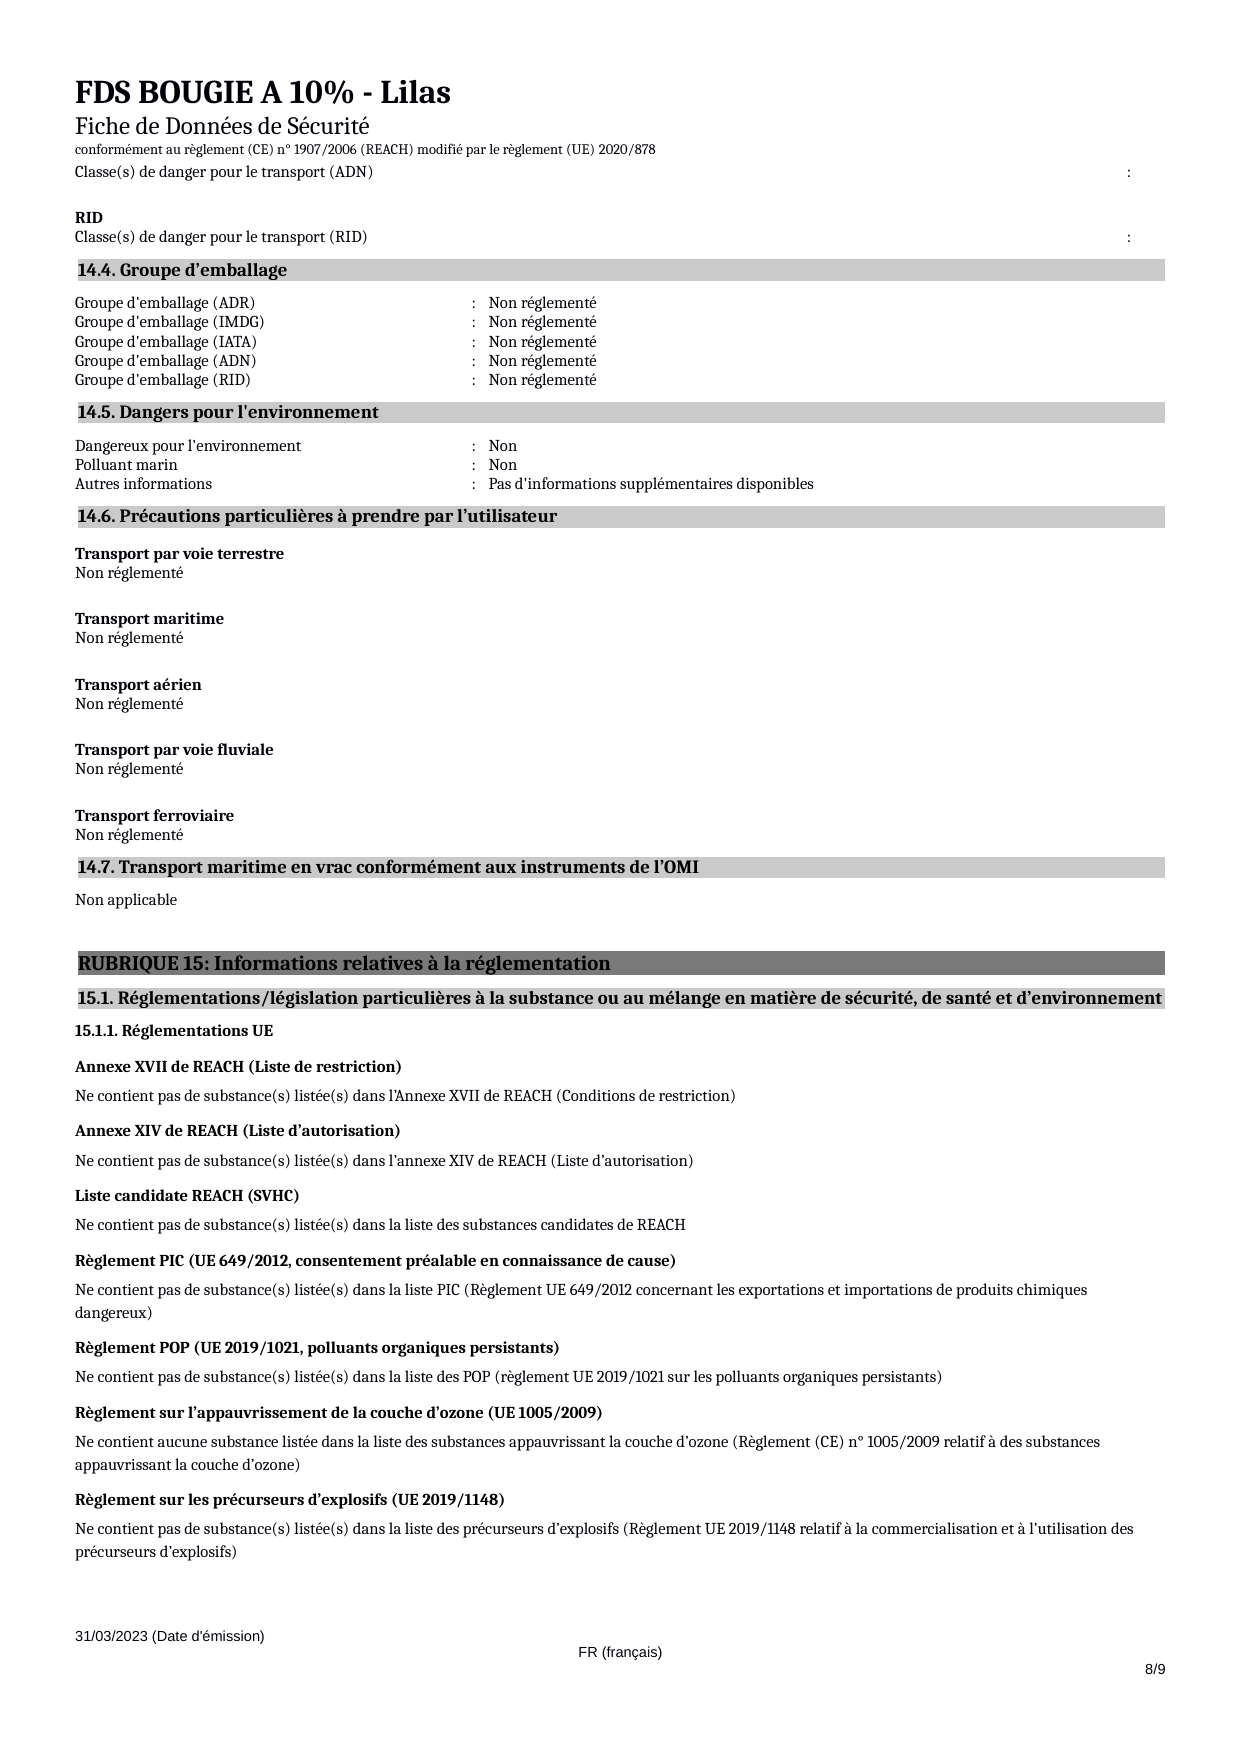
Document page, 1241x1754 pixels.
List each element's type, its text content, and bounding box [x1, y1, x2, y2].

subtitle RUBRIQUE 15: Informations relatives à la réglementation [78, 951, 1165, 975]
table_cell Polluant marin [75, 455, 459, 474]
subtitle Règlement POP (UE 2019/1021, polluants organiques persistants) [75, 1338, 1165, 1358]
subtitle Règlement sur l’appauvrissement de la couche d’ozone (UE 1005/2009) [75, 1403, 1165, 1422]
subtitle 14.4. Groupe d’emballage [78, 259, 1165, 281]
table_header Transport maritime [75, 606, 1168, 629]
subtitle Règlement sur les précurseurs d’explosifs (UE 2019/1148) [75, 1491, 1165, 1510]
table_header Non [488, 436, 1168, 455]
text Ne contient pas de substance(s) listée(s) dans l’Annexe XVII de REACH (Conditions de restriction) [75, 1086, 1165, 1106]
table_header : [459, 294, 488, 313]
text Non applicable [75, 891, 1165, 910]
text Ne contient pas de substance(s) listée(s) dans l’annexe XIV de REACH (Liste d’autorisation) [75, 1151, 1165, 1170]
table_cell : [1090, 163, 1168, 182]
table_header Transport ferroviaire [75, 802, 1168, 825]
table_cell Non réglementé [75, 694, 1168, 713]
subtitle Annexe XVII de REACH (Liste de restriction) [75, 1057, 1165, 1076]
table_cell Non [488, 455, 1168, 474]
table_cell Groupe d'emballage (RID) [75, 370, 459, 389]
subtitle 15.1.1. Réglementations UE [75, 1022, 1165, 1041]
table_cell Non réglementé [488, 370, 1168, 389]
table_cell Non réglementé [488, 313, 1168, 332]
table_cell Non réglementé [488, 351, 1168, 370]
table_cell Groupe d'emballage (IMDG) [75, 313, 459, 332]
table_cell Classe(s) de danger pour le transport (ADN) [75, 163, 1090, 182]
table_cell : [459, 370, 488, 389]
text Ne contient pas de substance(s) listée(s) dans la liste des POP (règlement UE 2019/1021 sur les polluants organiques persistants) [75, 1368, 1165, 1387]
subtitle 14.7. Transport maritime en vrac conformément aux instruments de l’OMI [78, 857, 1165, 878]
table_header RID [75, 205, 1038, 228]
table_cell Groupe d'emballage (ADN) [75, 351, 459, 370]
table_cell : [459, 455, 488, 474]
table_header : [459, 436, 488, 455]
table_cell Classe(s) de danger pour le transport (RID) [75, 228, 1090, 247]
table_cell Pas d'informations supplémentaires disponibles [488, 474, 1168, 493]
table_header Dangereux pour l'environnement [75, 436, 459, 455]
subtitle 14.6. Précautions particulières à prendre par l’utilisateur [78, 506, 1165, 528]
table_header Non réglementé [488, 294, 1168, 313]
subtitle Règlement PIC (UE 649/2012, consentement préalable en connaissance de cause) [75, 1251, 1165, 1270]
table_cell : [1090, 228, 1168, 247]
table_header Transport par voie terrestre [75, 540, 1168, 563]
text Ne contient aucune substance listée dans la liste des substances appauvrissant la couche d’ozone (Règlement (CE) n° 1005/2009 relatif à des substances appauvrissant la couche d’ozone) [75, 1432, 1165, 1474]
table_cell Non réglementé [75, 629, 1168, 648]
text Ne contient pas de substance(s) listée(s) dans la liste des substances candidates de REACH [75, 1216, 1165, 1235]
table_cell Non réglementé [75, 760, 1168, 779]
table_cell Non réglementé [75, 564, 1168, 583]
subtitle 14.5. Dangers pour l'environnement [78, 402, 1165, 423]
table_cell : [459, 474, 488, 493]
table_cell : [459, 313, 488, 332]
table_cell Groupe d'emballage (IATA) [75, 332, 459, 351]
table_header Transport par voie fluviale [75, 736, 1168, 760]
table_cell : [459, 351, 488, 370]
table_header Groupe d'emballage (ADR) [75, 294, 459, 313]
subtitle Liste candidate REACH (SVHC) [75, 1186, 1165, 1206]
text Ne contient pas de substance(s) listée(s) dans la liste PIC (Règlement UE 649/2012 concernant les exportations et importations de produits chimiques dangereux) [75, 1280, 1165, 1322]
table_header Transport aérien [75, 671, 1168, 694]
text Ne contient pas de substance(s) listée(s) dans la liste des précurseurs d’explosifs (Règlement UE 2019/1148 relatif à la commercialisation et à l’utilisation des précurseurs d’explosifs) [75, 1520, 1165, 1562]
subtitle Annexe XIV de REACH (Liste d’autorisation) [75, 1122, 1165, 1141]
table_cell : [459, 332, 488, 351]
table_cell Non réglementé [75, 825, 1168, 844]
table_cell Non réglementé [488, 332, 1168, 351]
subtitle 15.1. Réglementations/législation particulières à la substance ou au mélange en matière de sécurité, de santé et d’environnement [78, 988, 1165, 1009]
table_cell Autres informations [75, 474, 459, 493]
